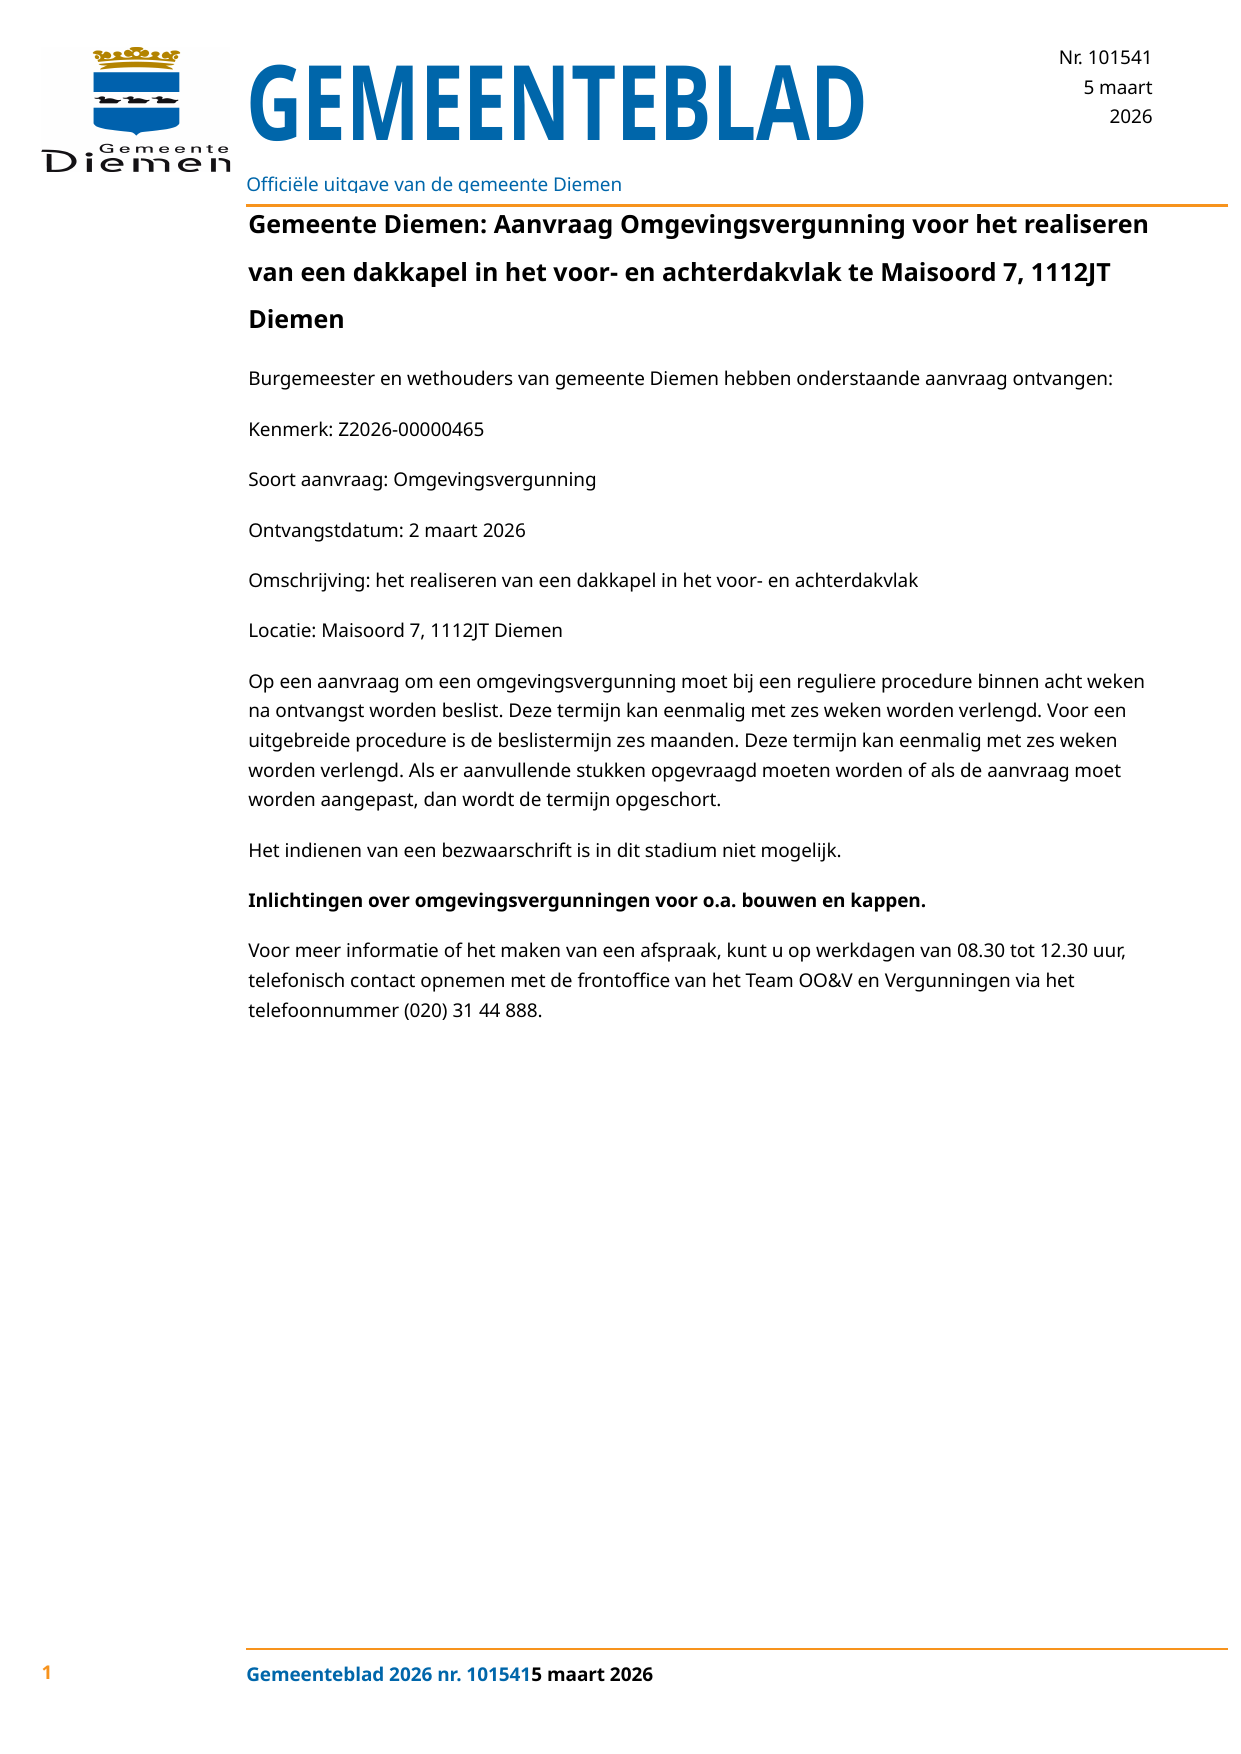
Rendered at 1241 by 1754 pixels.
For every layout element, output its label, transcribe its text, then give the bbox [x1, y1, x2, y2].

text Omschrijving: het realiseren van een dakkapel in het voor- en achterdakvlak [248, 567, 1152, 593]
text Het indienen van een bezwaarschrift is in dit stadium niet mogelijk. [248, 837, 1152, 862]
text Burgemeester en wethouders van gemeente Diemen hebben onderstaande aanvraag ontvangen: [248, 366, 1152, 391]
text Voor meer informatie of het maken van een afspraak, kunt u op werkdagen van 08.30 tot 12.30 uur, telefonisch contact opnemen met de frontoffice van het Team OO&V en Vergunningen via het telefoonnummer (020) 31 44 888. [248, 938, 1152, 1022]
text Soort aanvraag: Omgevingsvergunning [248, 466, 1152, 492]
text Inlichtingen over omgevingsvergunningen voor o.a. bouwen en kappen. [248, 887, 1152, 913]
text Ontvangstdatum: 2 maart 2026 [248, 517, 1152, 542]
text Locatie: Maisoord 7, 1112JT Diemen [248, 618, 1152, 643]
text Gemeente Diemen: Aanvraag Omgevingsvergunning voor het realiseren van een dakkapel in het voor- en achterdakvlak te Maisoord 7, 1112JT Diemen [248, 207, 1152, 336]
text Op een aanvraag om een omgevingsvergunning moet bij een reguliere procedure binnen acht weken na ontvangst worden beslist. Deze termijn kan eenmalig met zes weken worden verlengd. Voor een uitgebreide procedure is de beslistermijn zes maanden. Deze termijn kan eenmalig met zes weken worden verlengd. Als er aanvullende stukken opgevraagd moeten worden of als de aanvraag moet worden aangepast, dan wordt de termijn opgeschort. [248, 668, 1152, 812]
text Kenmerk: Z2026-00000465 [248, 416, 1152, 442]
picture [41, 47, 231, 172]
